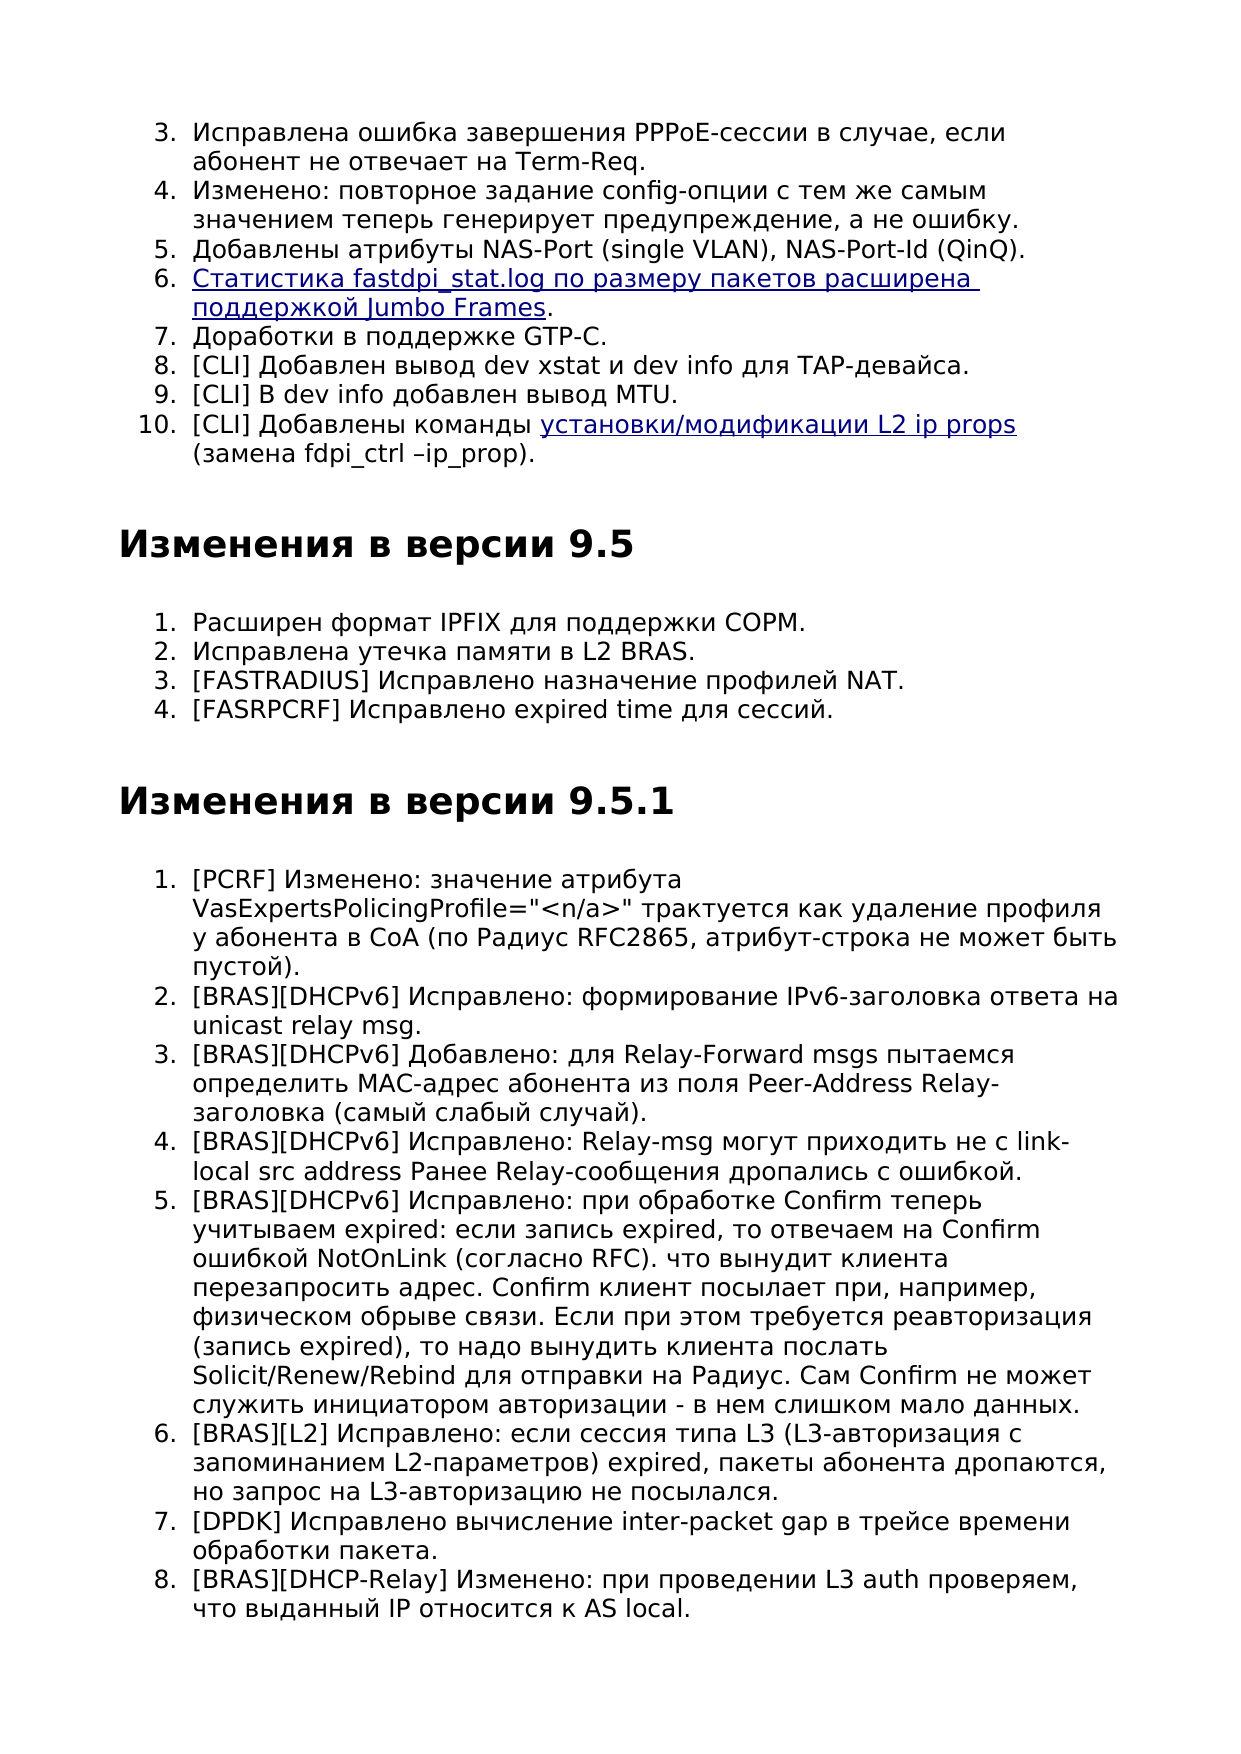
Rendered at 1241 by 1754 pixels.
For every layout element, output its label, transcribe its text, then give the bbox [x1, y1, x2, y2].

list [BRAS][L2] Исправлено: если сессия типа L3 (L3-авторизация с запоминанием L2-параметров) expired, пакеты абонента дропаются, но запрос на L3-авторизацию не посылался. [177, 1419, 1122, 1507]
list [BRAS][DHCPv6] Добавлено: для Relay-Forward msgs пытаемся определить MAC-адрес абонента из поля Peer-Address Relay-заголовка (самый слабый случай). [177, 1040, 1122, 1127]
list [BRAS][DHCP-Relay] Изменено: при проведении L3 auth проверяем, что выданный IP относится к AS local. [177, 1565, 1122, 1623]
list [BRAS][DHCPv6] Исправлено: при обработке Confirm теперь учитываем expired: если запись expired, то отвечаем на Confirm ошибкой NotOnLink (согласно RFC). что вынудит клиента перезапросить адрес. Confirm клиент посылает при, например, физическом обрыве связи. Если при этом требуется реавторизация (запись expired), то надо вынудить клиента послать Solicit/Renew/Rebind для отправки на Радиус. Сам Confirm не может служить инициатором авторизации - в нем слишком мало данных. [177, 1186, 1122, 1419]
list Исправлена утечка памяти в L2 BRAS. [177, 637, 1122, 667]
list [BRAS][DHCPv6] Исправлено: формирование IPv6-заголовка ответа на unicast relay msg. [177, 982, 1122, 1040]
list Расширен формат IPFIX для поддержки СОРМ. [177, 608, 1122, 637]
subtitle Изменения в версии 9.5 [118, 523, 1122, 566]
list Изменено: повторное задание config-опции с тем же самым значением теперь генерирует предупреждение, а не ошибку. [177, 176, 1122, 235]
list Добавлены атрибуты NAS-Port (single VLAN), NAS-Port-Id (QinQ). [177, 235, 1122, 264]
list [CLI] В dev info добавлен вывод MTU. [177, 381, 1122, 410]
list [DPDK] Исправлено вычисление inter-packet gap в трейсе времени обработки пакета. [177, 1507, 1122, 1565]
list Доработки в поддержке GTP-C. [177, 322, 1122, 351]
list [BRAS][DHCPv6] Исправлено: Relay-msg могут приходить не с link-local src address Ранее Relay-сообщения дропались с ошибкой. [177, 1127, 1122, 1186]
list Исправлена ошибка завершения PPPoE-сессии в случае, если абонент не отвечает на Term-Req. [177, 118, 1122, 176]
list Статистика fastdpi_stat.log по размеру пакетов расширена поддержкой Jumbo Frames. [177, 264, 1122, 322]
list [CLI] Добавлены команды установки/модификации L2 ip props (замена fdpi_ctrl –ip_prop). [177, 410, 1122, 468]
subtitle Изменения в версии 9.5.1 [118, 779, 1122, 823]
list [PCRF] Изменено: значение атрибута VasExpertsPolicingProfile="<n/a>" трактуется как удаление профиля у абонента в CoA (по Радиус RFC2865, атрибут-строка не может быть пустой). [177, 865, 1122, 982]
list [FASTRADIUS] Исправлено назначение профилей NAT. [177, 667, 1122, 696]
list [CLI] Добавлен вывод dev xstat и dev info для TAP-девайса. [177, 351, 1122, 381]
list [FASRPCRF] Исправлено expired time для сессий. [177, 696, 1122, 725]
